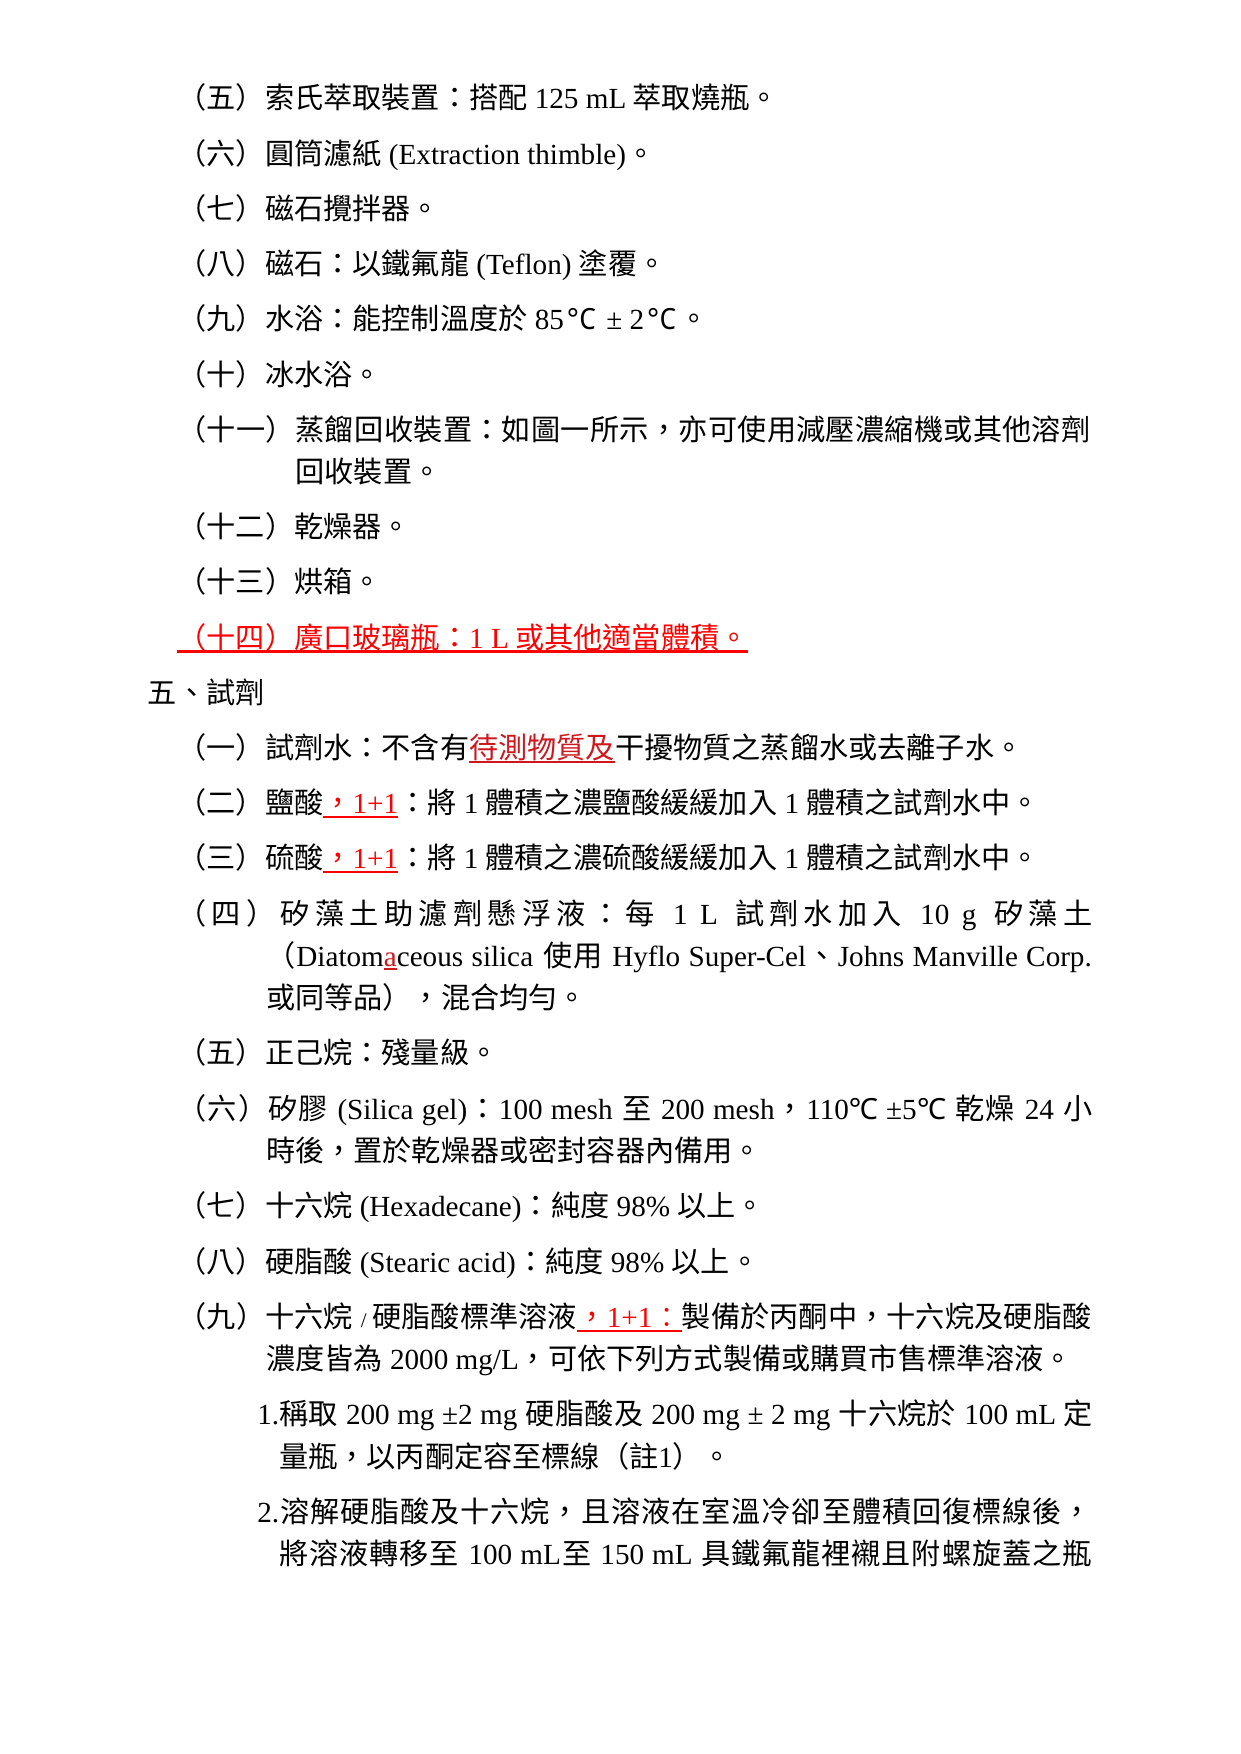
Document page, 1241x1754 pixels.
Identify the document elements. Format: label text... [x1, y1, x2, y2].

text （六）矽膠 (Silica gel)：100 mesh 至 200 mesh，110℃ ±5℃ 乾燥 24 小時後，置於乾燥器或密封容器內備用。 [177, 1085, 1092, 1170]
text （七）十六烷 (Hexadecane)：純度 98% 以上。 [177, 1183, 1092, 1225]
text （一）試劑水：不含有待測物質及干擾物質之蒸餾水或去離子水。 [177, 725, 1092, 767]
text （八）磁石：以鐵氟龍 (Teflon) 塗覆。 [177, 241, 1092, 283]
text （十）冰水浴。 [177, 351, 1092, 393]
text （七）磁石攪拌器。 [177, 185, 1092, 228]
text （十一）蒸餾回收裝置：如圖一所示，亦可使用減壓濃縮機或其他溶劑回收裝置。 [177, 406, 1092, 491]
text 五、試劑 [148, 669, 1092, 712]
text （五）索氏萃取裝置：搭配 125 mL 萃取燒瓶。 [177, 75, 1092, 117]
text （十三）烘箱。 [177, 559, 1092, 601]
text 2.溶解硬脂酸及十六烷，且溶液在室溫冷卻至體積回復標線後，將溶液轉移至 100 mL至 150 mL 具鐵氟龍裡襯且附螺旋蓋之瓶 [257, 1488, 1092, 1573]
text （十四）廣口玻璃瓶：1 L 或其他適當體積。 [177, 614, 1092, 657]
text （四）矽藻土助濾劑懸浮液：每 1 L 試劑水加入 10 g 矽藻土（Diatomaceous silica 使用 Hyflo Super-Cel、Johns Manville Corp.或同等品），混合均勻。 [177, 890, 1092, 1017]
text （三）硫酸，1+1：將 1 體積之濃硫酸緩緩加入 1 體積之試劑水中。 [177, 835, 1092, 877]
text （五）正己烷：殘量級。 [177, 1030, 1092, 1072]
text （八）硬脂酸 (Stearic acid)：純度 98% 以上。 [177, 1238, 1092, 1280]
text （六）圓筒濾紙 (Extraction thimble)。 [177, 130, 1092, 172]
text 1.稱取 200 mg ±2 mg 硬脂酸及 200 mg ± 2 mg 十六烷於 100 mL 定量瓶，以丙酮定容至標線（註1）。 [257, 1391, 1092, 1475]
text （十二）乾燥器。 [177, 504, 1092, 546]
text （二）鹽酸，1+1：將 1 體積之濃鹽酸緩緩加入 1 體積之試劑水中。 [177, 780, 1092, 822]
text （九）十六烷 / 硬脂酸標準溶液，1+1：製備於丙酮中，十六烷及硬脂酸濃度皆為 2000 mg/L，可依下列方式製備或購買市售標準溶液。 [177, 1293, 1092, 1378]
text （九）水浴：能控制溫度於 85℃ ± 2℃。 [177, 296, 1092, 338]
